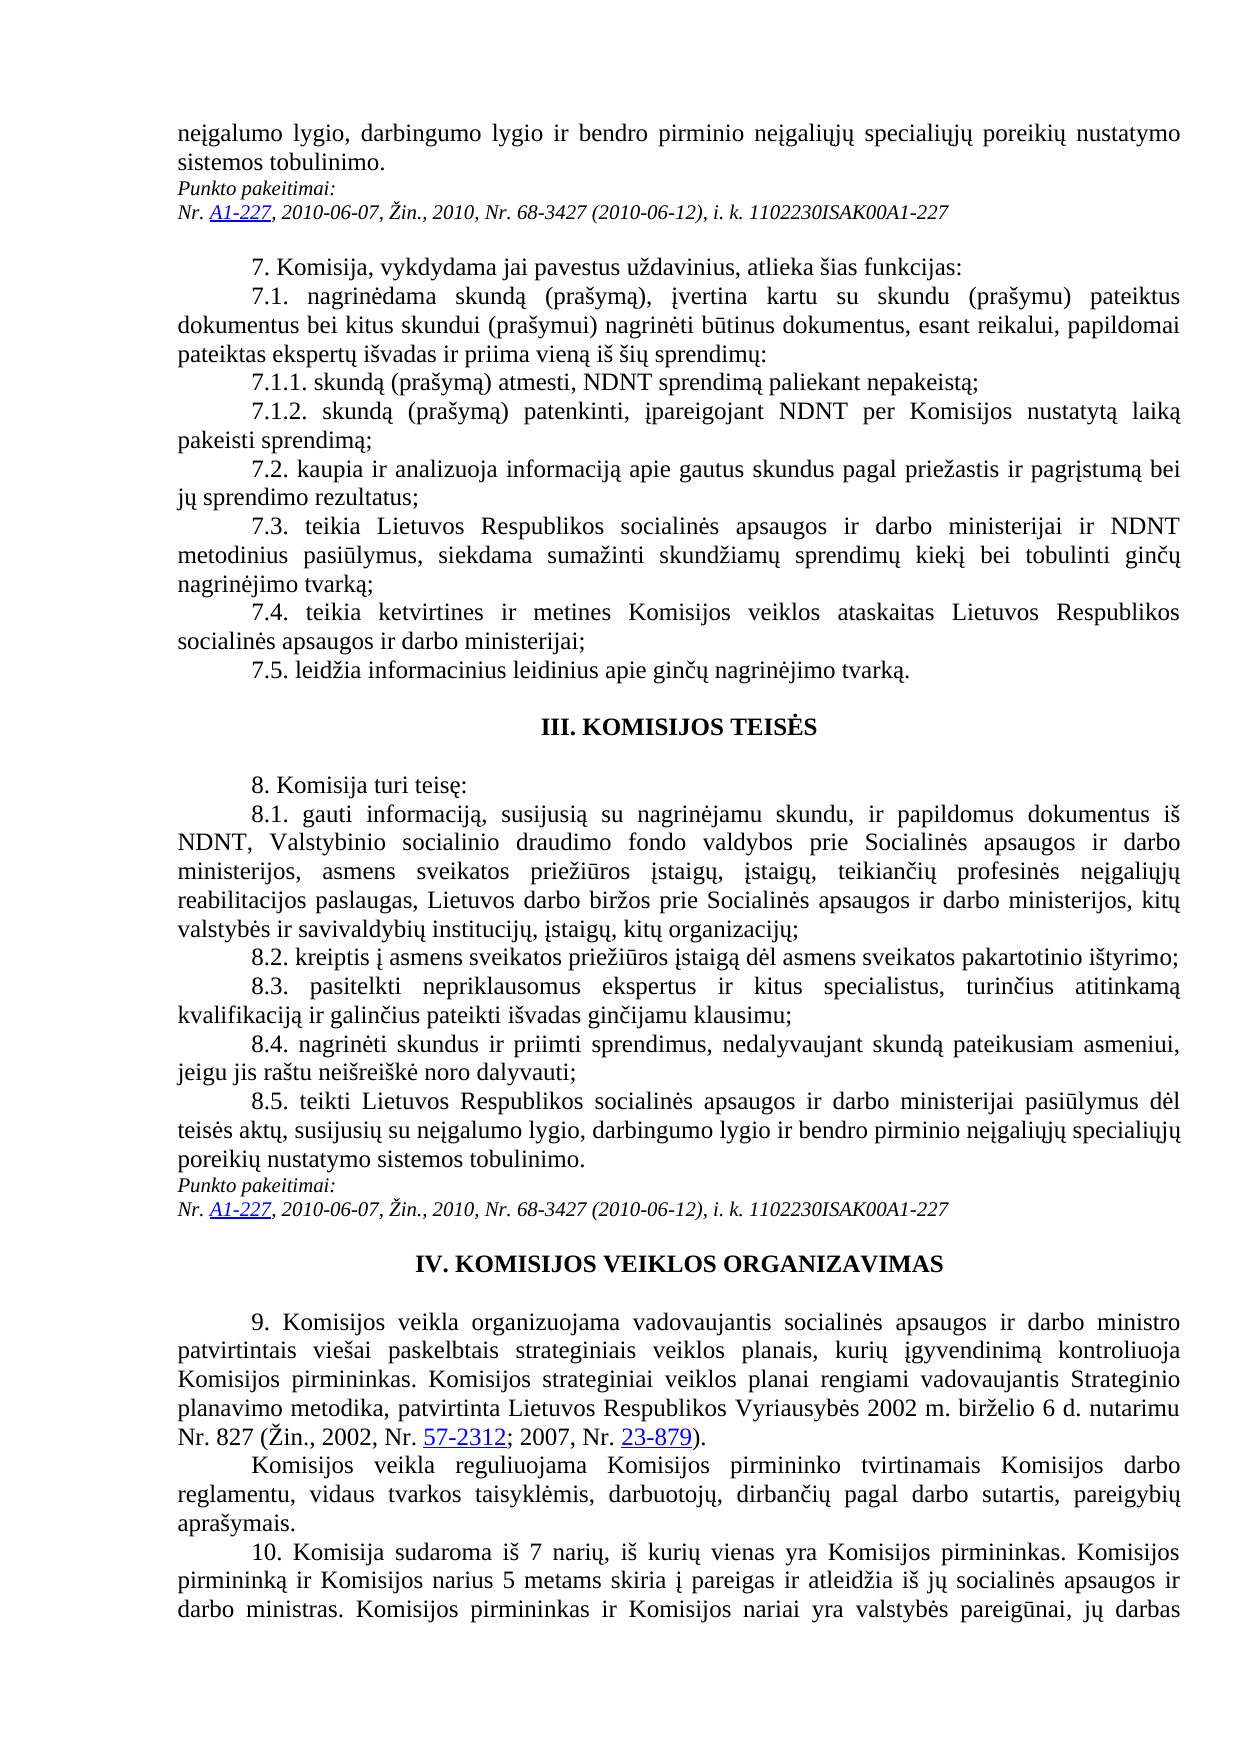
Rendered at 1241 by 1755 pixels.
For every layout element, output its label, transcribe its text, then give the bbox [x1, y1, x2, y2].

text Punkto pakeitimai: [177, 1172, 1181, 1197]
text Komisijos veikla reguliuojama Komisijos pirmininko tvirtinamais Komisijos darbo reglamentu, vidaus tvarkos taisyklėmis, darbuotojų, dirbančių pagal darbo sutartis, pareigybių aprašymais. [177, 1451, 1181, 1537]
text 7.3. teikia Lietuvos Respublikos socialinės apsaugos ir darbo ministerijai ir NDNT metodinius pasiūlymus, siekdama sumažinti skundžiamų sprendimų kiekį bei tobulinti ginčų nagrinėjimo tvarką; [177, 511, 1181, 597]
text 7.1.1. skundą (prašymą) atmesti, NDNT sprendimą paliekant nepakeistą; [177, 367, 1181, 396]
text 9. Komisijos veikla organizuojama vadovaujantis socialinės apsaugos ir darbo ministro patvirtintais viešai paskelbtais strateginiais veiklos planais, kurių įgyvendinimą kontroliuoja Komisijos pirmininkas. Komisijos strateginiai veiklos planai rengiami vadovaujantis Strateginio planavimo metodika, patvirtinta Lietuvos Respublikos Vyriausybės 2002 m. birželio 6 d. nutarimu Nr. 827 (Žin., 2002, Nr. 57-2312; 2007, Nr. 23-879). [177, 1307, 1181, 1451]
text 7. Komisija, vykdydama jai pavestus uždavinius, atlieka šias funkcijas: [177, 252, 1181, 281]
text III. KOMISIJOS TEISĖS [177, 712, 1181, 741]
text 10. Komisija sudaroma iš 7 narių, iš kurių vienas yra Komisijos pirmininkas. Komisijos pirmininką ir Komisijos narius 5 metams skiria į pareigas ir atleidžia iš jų socialinės apsaugos ir darbo ministras. Komisijos pirmininkas ir Komisijos nariai yra valstybės pareigūnai, jų darbas [177, 1537, 1181, 1623]
text 8.1. gauti informaciją, susijusią su nagrinėjamu skundu, ir papildomus dokumentus iš NDNT, Valstybinio socialinio draudimo fondo valdybos prie Socialinės apsaugos ir darbo ministerijos, asmens sveikatos priežiūros įstaigų, įstaigų, teikiančių profesinės neįgaliųjų reabilitacijos paslaugas, Lietuvos darbo biržos prie Socialinės apsaugos ir darbo ministerijos, kitų valstybės ir savivaldybių institucijų, įstaigų, kitų organizacijų; [177, 799, 1181, 942]
text IV. KOMISIJOS VEIKLOS ORGANIZAVIMAS [177, 1249, 1181, 1278]
text Nr. A1-227, 2010-06-07, Žin., 2010, Nr. 68-3427 (2010-06-12), i. k. 1102230ISAK00A1-227 [177, 1197, 1181, 1221]
text 8.4. nagrinėti skundus ir priimti sprendimus, nedalyvaujant skundą pateikusiam asmeniui, jeigu jis raštu neišreiškė noro dalyvauti; [177, 1029, 1181, 1086]
text neįgalumo lygio, darbingumo lygio ir bendro pirminio neįgaliųjų specialiųjų poreikių nustatymo sistemos tobulinimo. [177, 118, 1181, 176]
text 8.5. teikti Lietuvos Respublikos socialinės apsaugos ir darbo ministerijai pasiūlymus dėl teisės aktų, susijusių su neįgalumo lygio, darbingumo lygio ir bendro pirminio neįgaliųjų specialiųjų poreikių nustatymo sistemos tobulinimo. [177, 1086, 1181, 1172]
text 7.2. kaupia ir analizuoja informaciją apie gautus skundus pagal priežastis ir pagrįstumą bei jų sprendimo rezultatus; [177, 454, 1181, 511]
text 7.1. nagrinėdama skundą (prašymą), įvertina kartu su skundu (prašymu) pateiktus dokumentus bei kitus skundui (prašymui) nagrinėti būtinus dokumentus, esant reikalui, papildomai pateiktas ekspertų išvadas ir priima vieną iš šių sprendimų: [177, 281, 1181, 367]
text 8.3. pasitelkti nepriklausomus ekspertus ir kitus specialistus, turinčius atitinkamą kvalifikaciją ir galinčius pateikti išvadas ginčijamu klausimu; [177, 971, 1181, 1029]
text Nr. A1-227, 2010-06-07, Žin., 2010, Nr. 68-3427 (2010-06-12), i. k. 1102230ISAK00A1-227 [177, 200, 1181, 224]
text 8. Komisija turi teisę: [177, 770, 1181, 799]
text 7.1.2. skundą (prašymą) patenkinti, įpareigojant NDNT per Komisijos nustatytą laiką pakeisti sprendimą; [177, 396, 1181, 454]
text Punkto pakeitimai: [177, 176, 1181, 200]
text 7.5. leidžia informacinius leidinius apie ginčų nagrinėjimo tvarką. [177, 655, 1181, 684]
text 8.2. kreiptis į asmens sveikatos priežiūros įstaigą dėl asmens sveikatos pakartotinio ištyrimo; [177, 942, 1181, 971]
text 7.4. teikia ketvirtines ir metines Komisijos veiklos ataskaitas Lietuvos Respublikos socialinės apsaugos ir darbo ministerijai; [177, 597, 1181, 655]
